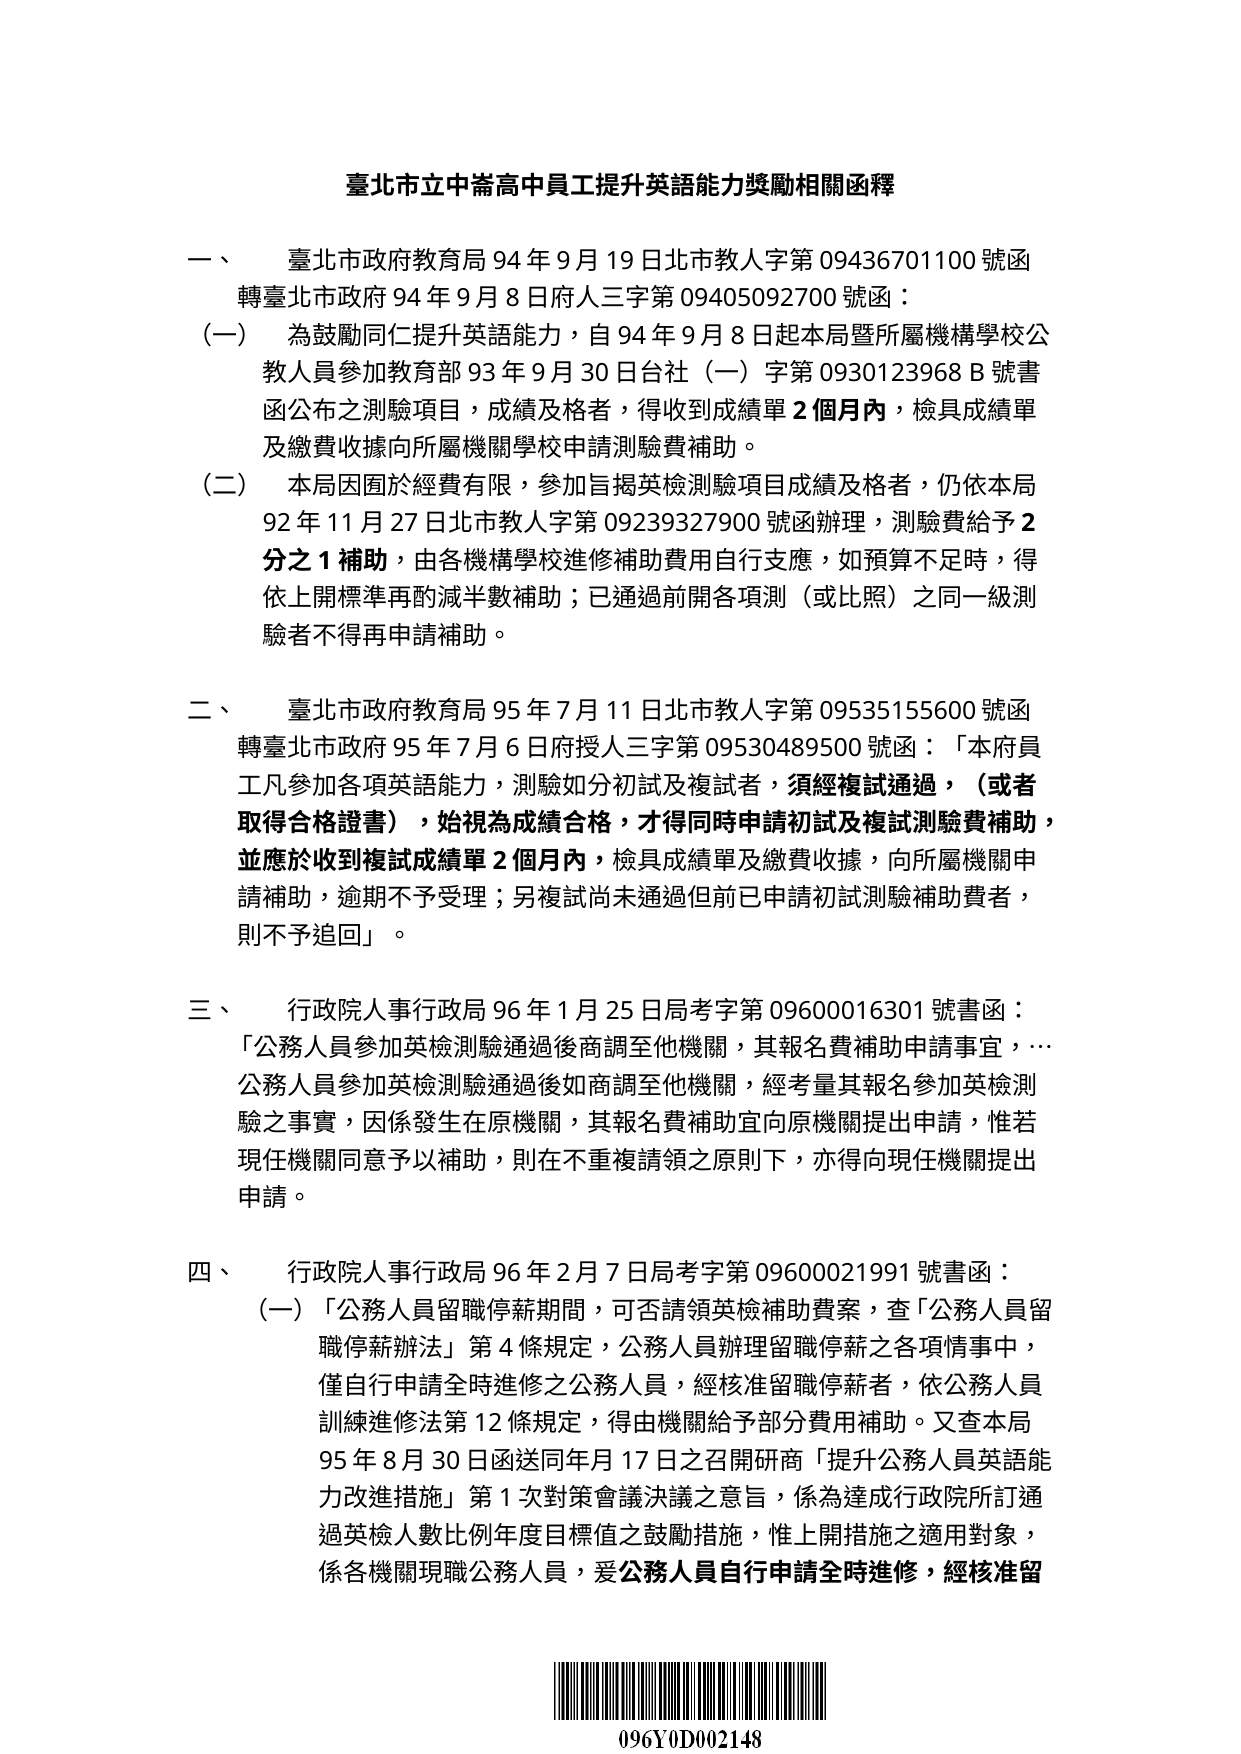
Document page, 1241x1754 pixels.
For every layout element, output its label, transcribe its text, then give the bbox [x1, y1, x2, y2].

list 臺北市政府教育局95年7月11日北市教人字第09535155600號函轉臺北市政府95年7月6日府授人三字第09530489500號函：「本府員工凡參加各項英語能力，測驗如分初試及複試者，須經複試通過，（或者取得合格證書），始視為成績合格，才得同時申請初試及複試測驗費補助，並應於收到複試成績單2個月內，檢具成績單及繳費收據，向所屬機關申請補助，逾期不予受理；另複試尚未通過但前已申請初試測驗補助費者，則不予追回」。 [187, 689, 1053, 952]
list 行政院人事行政局96年1月25日局考字第09600016301號書函：「公務人員參加英檢測驗通過後商調至他機關，其報名費補助申請事宜，…公務人員參加英檢測驗通過後如商調至他機關，經考量其報名參加英檢測驗之事實，因係發生在原機關，其報名費補助宜向原機關提出申請，惟若現任機關同意予以補助，則在不重複請領之原則下，亦得向現任機關提出申請。 [187, 989, 1053, 1214]
text （一）「公務人員留職停薪期間，可否請領英檢補助費案，查「公務人員留職停薪辦法」第4條規定，公務人員辦理留職停薪之各項情事中，僅自行申請全時進修之公務人員，經核准留職停薪者，依公務人員訓練進修法第12條規定，得由機關給予部分費用補助。又查本局95年8月30日函送同年月17日之召開研商「提升公務人員英語能力改進措施」第1次對策會議決議之意旨，係為達成行政院所訂通過英檢人數比例年度目標值之鼓勵措施，惟上開措施之適用對象，係各機關現職公務人員，爰公務人員自行申請全時進修，經核准留職停薪者，於留職停薪期間參加英檢，可由各機關自行參照上開規定酌予補助，惟考量是類人員於留職停薪期間屆滿或原因消失後，未依規定復職者，即視同辭職，上開補助即無實益，故為強化實施成效，並達成增加通過英檢人數之目的，宜俟其復職後，再予核發。 [244, 1289, 1053, 1589]
text 臺北市立中崙高中員工提升英語能力獎勵相關函釋 [187, 164, 1053, 202]
list 本局因囿於經費有限，參加旨揭英檢測驗項目成績及格者，仍依本局92年11月27日北市教人字第09239327900號函辦理，測驗費給予2分之1 補助，由各機構學校進修補助費用自行支應，如預算不足時，得依上開標準再酌減半數補助；已通過前開各項測（或比照）之同一級測驗者不得再申請補助。 [187, 464, 1053, 652]
list 行政院人事行政局96年2月7日局考字第09600021991號書函： [187, 1252, 1053, 1289]
list 臺北市政府教育局94年9月19日北市教人字第09436701100號函轉臺北市政府94年9月8日府人三字第09405092700號函： [187, 239, 1053, 314]
picture [552, 1662, 900, 1754]
list 為鼓勵同仁提升英語能力，自94年9月8日起本局暨所屬機構學校公教人員參加教育部93年9月30日台社（一）字第0930123968 B 號書函公布之測驗項目，成績及格者，得收到成績單2個月內，檢具成績單及繳費收據向所屬機關學校申請測驗費補助。 [187, 314, 1053, 464]
